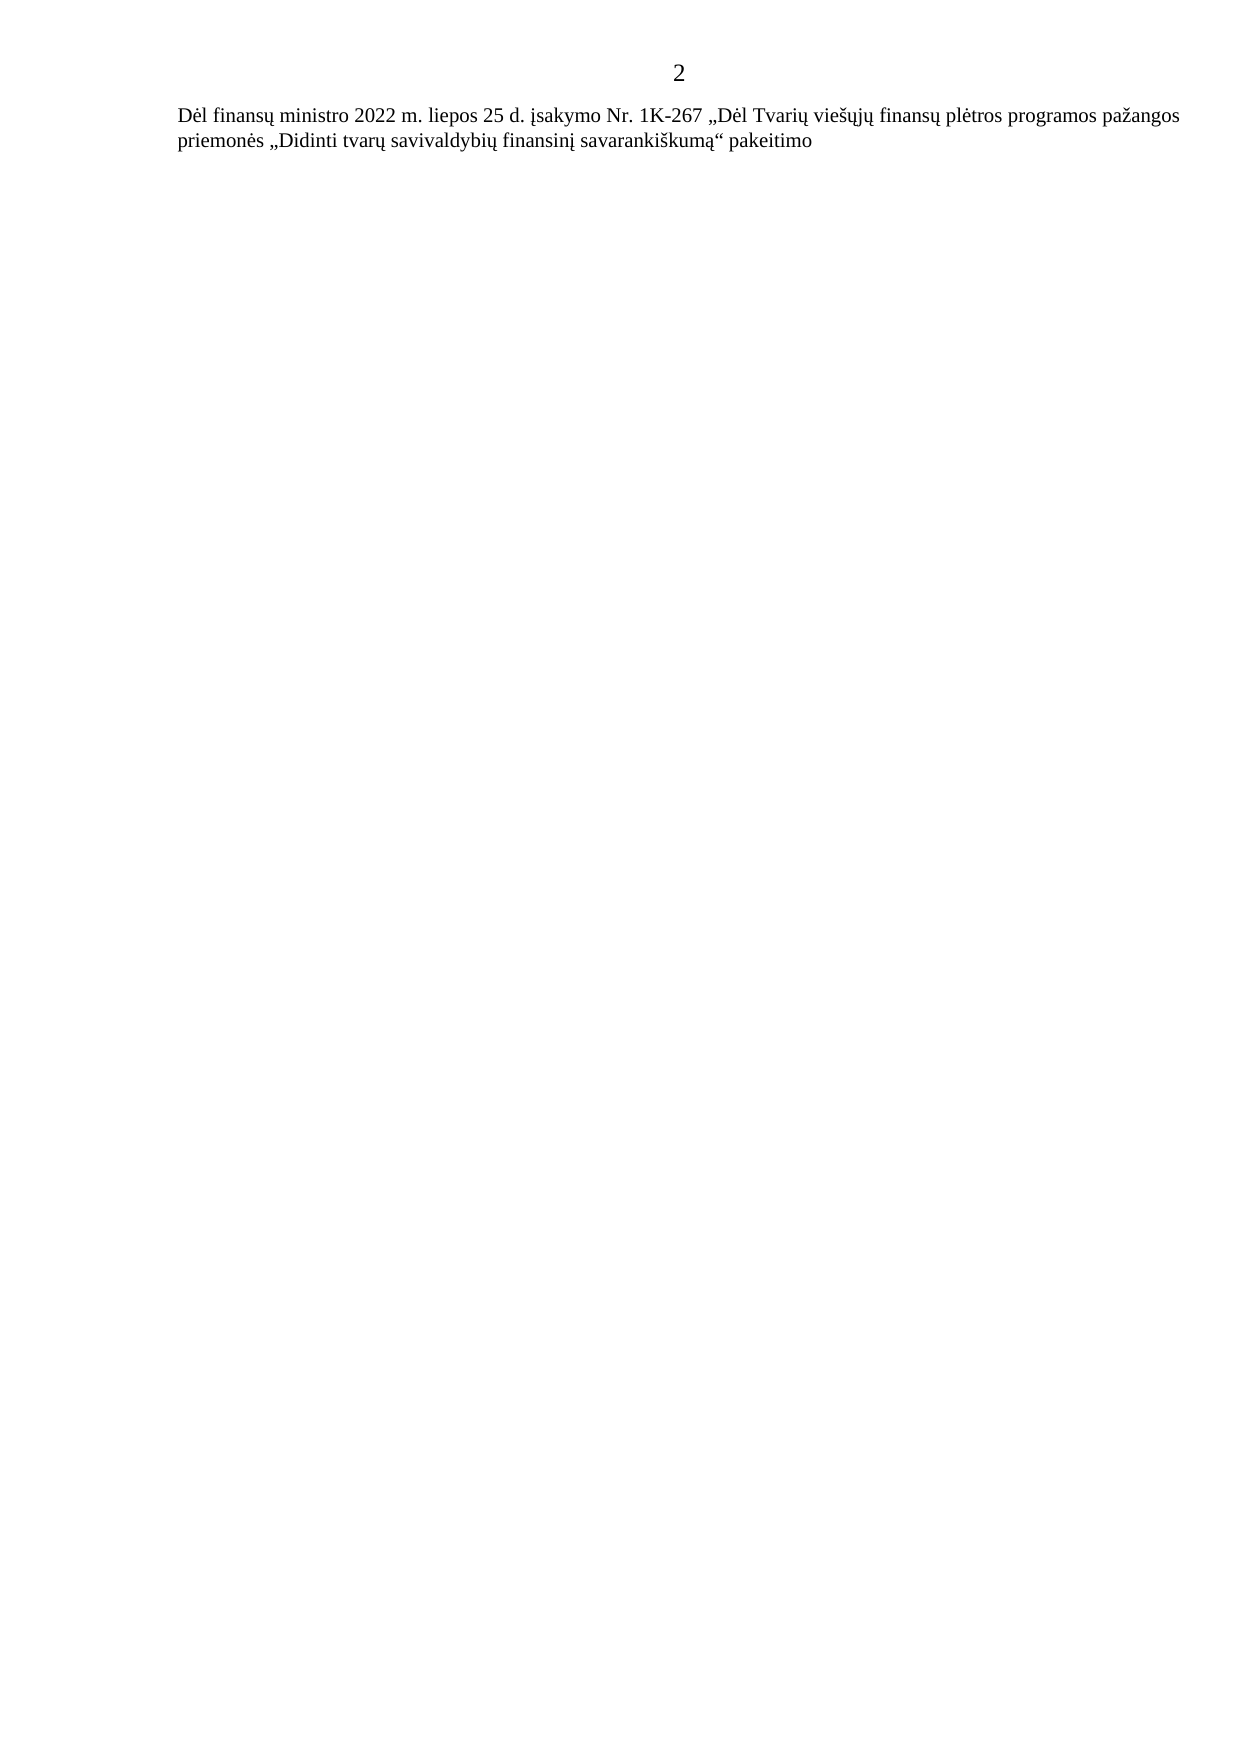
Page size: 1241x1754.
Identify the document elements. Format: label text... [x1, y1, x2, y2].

text Dėl finansų ministro 2022 m. liepos 25 d. įsakymo Nr. 1K-267 „Dėl Tvarių viešųjų finansų plėtros programos pažangos priemonės „Didinti tvarų savivaldybių finansinį savarankiškumą“ pakeitimo [177, 103, 1181, 152]
